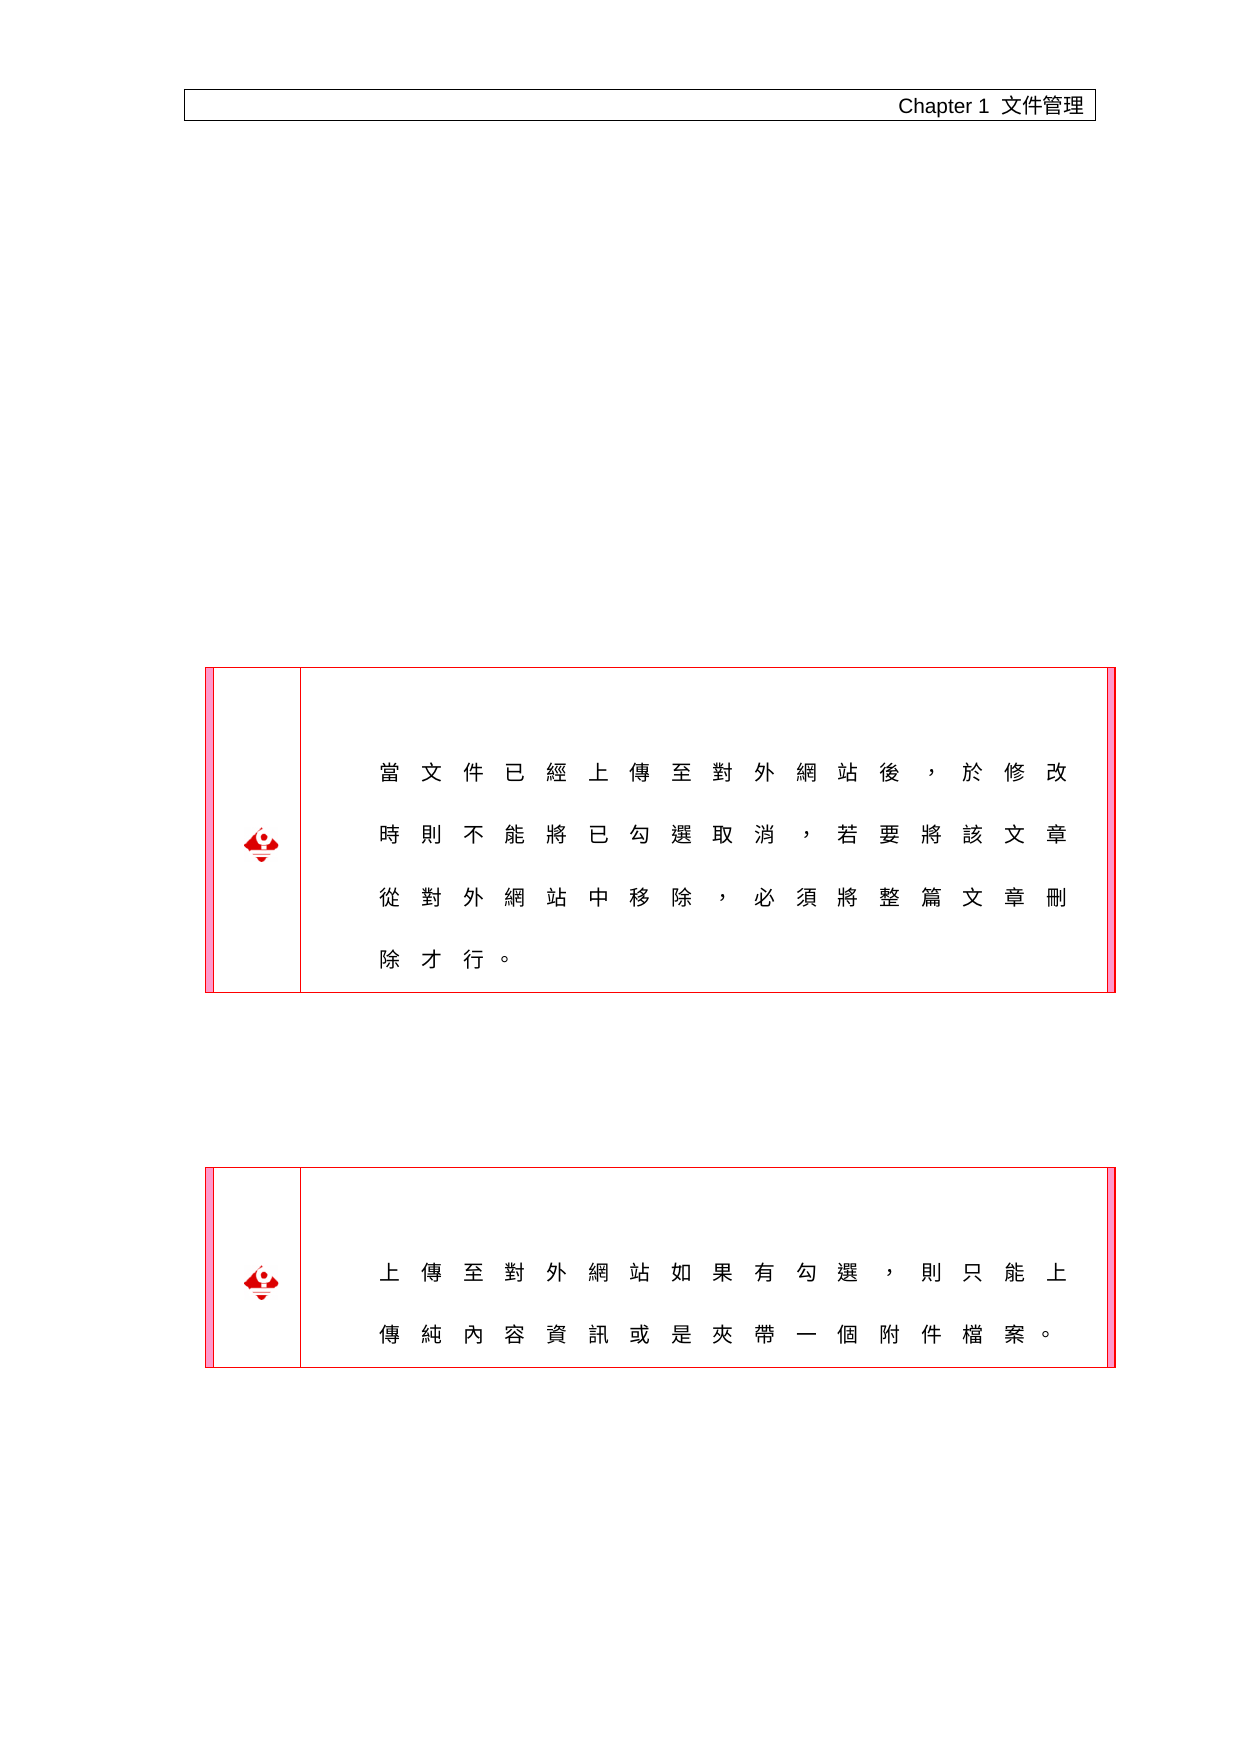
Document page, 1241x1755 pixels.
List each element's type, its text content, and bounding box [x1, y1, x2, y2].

table_header [214, 668, 300, 992]
table_header [206, 668, 213, 992]
table_header [206, 1168, 213, 1367]
table_header 當文件已經上傳至對外網站後，於修改時則不能將已勾選取消，若要將該文章從對外網站中移除，必須將整篇文章刪除才行。 [301, 668, 1107, 992]
table_header 上傳至對外網站如果有勾選，則只能上傳純內容資訊或是夾帶一個附件檔案。 [301, 1168, 1107, 1367]
table_header [214, 1168, 300, 1367]
table_header [1108, 1168, 1114, 1367]
table_header [1108, 668, 1114, 992]
